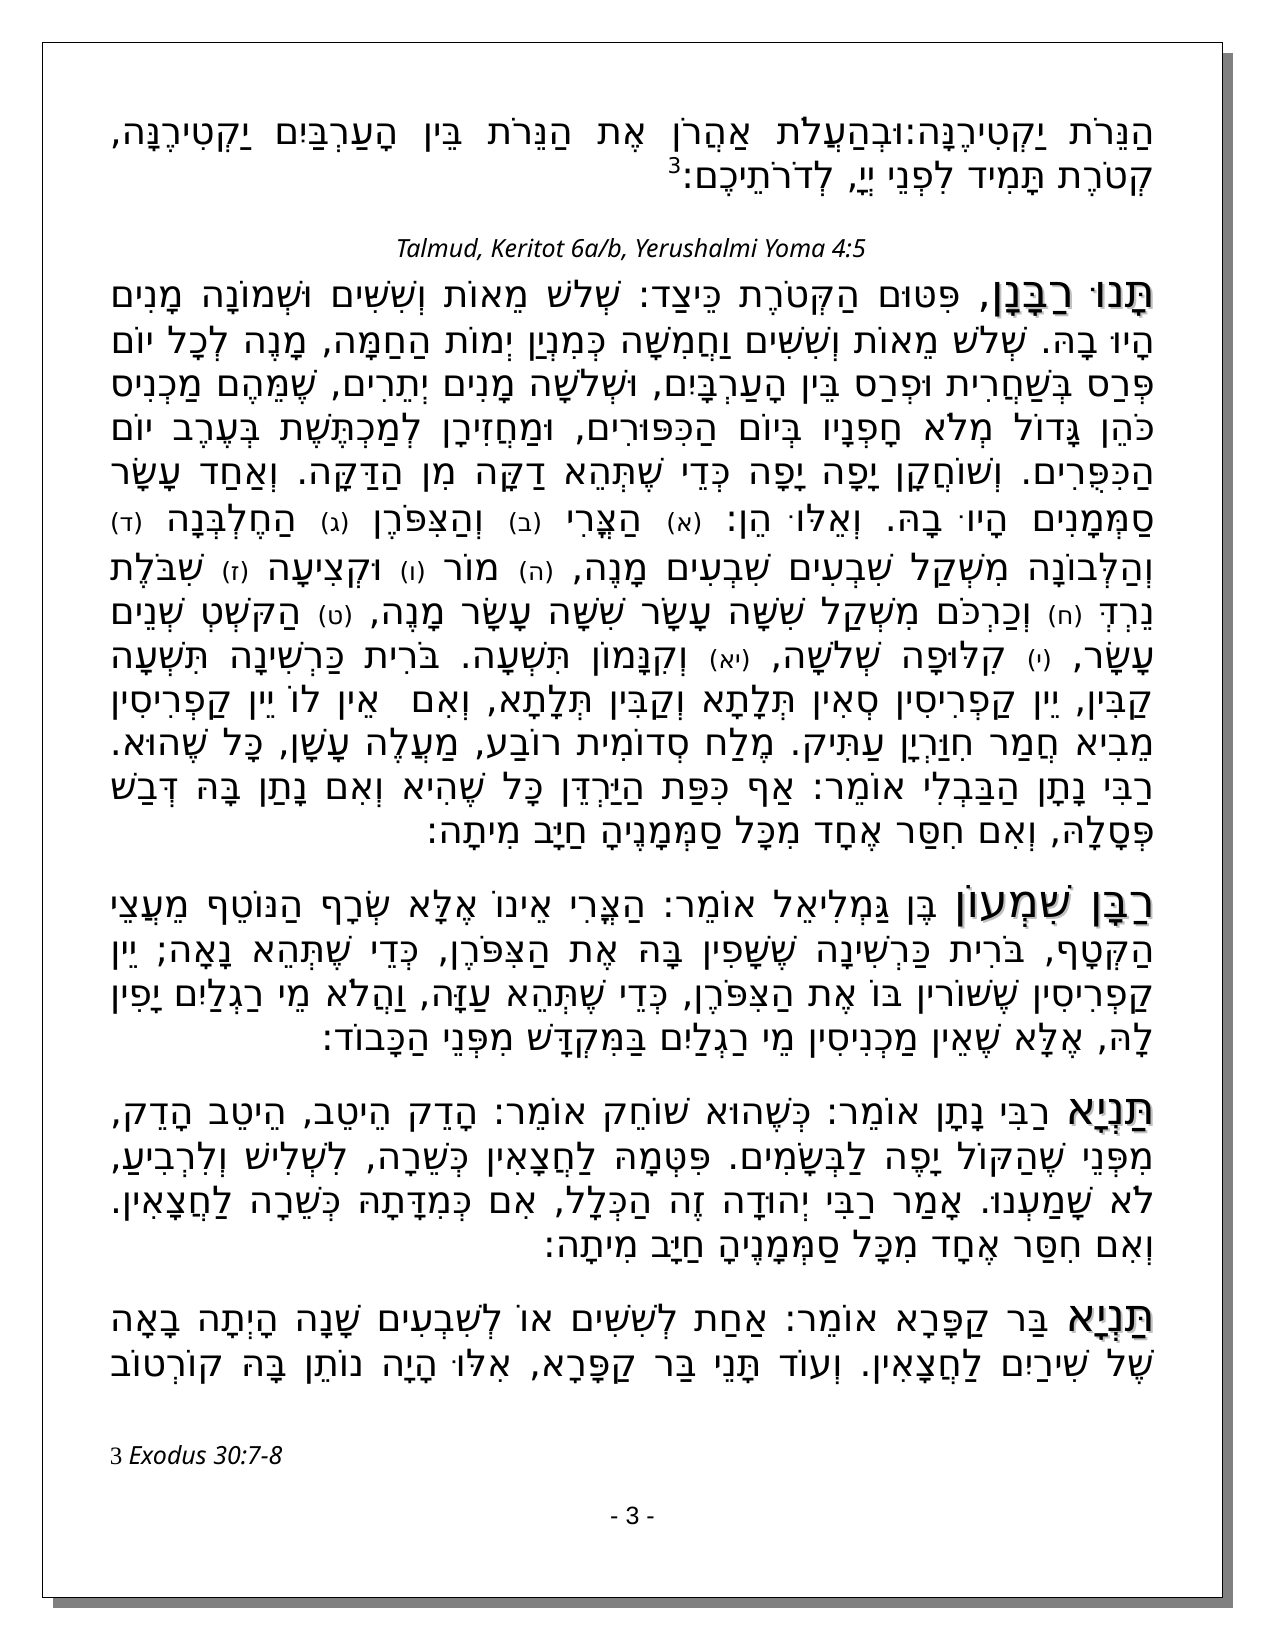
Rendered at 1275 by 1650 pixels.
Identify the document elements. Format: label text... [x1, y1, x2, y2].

text Exodus 30:7-8 [109, 1438, 1155, 1472]
text תַּנְיָא רַבִּי נָתָן אוֹמֵר: כְּשֶׁהוּא שׁוֹחֵק אוֹמֵר: הָדֵק הֵיטֵב, הֵיטֵב הָדֵק, מִפְּנֵי שֶׁהַקּוֹל יָפֶה לַבְּשָֹמִים. פִּטְּמָהּ לַחֲצָאִין כְּשֵׁרָה, לִשְׁלִישׁ וְלִרְבִיעַ, לֹא שָׁמַעְנוּ. אָמַר רַבִּי יְהוּדָה זֶה הַכְּלָל, אִם כְּמִדָּתָהּ כְּשֵׁרָה לַחֲצָאִין. וְאִם חִסַּר אֶחָד מִכָּל סַמְּמָנֶיהָ חַיָּב מִיתָה: [109, 1082, 1155, 1266]
text Talmud, Keritot 6a/b, Yerushalmi Yoma 4:5 [109, 231, 1155, 265]
text תַּנְיָא בַּר קַפָּרָא אוֹמֵר: אַחַת לְשִׁשִּׁים אוֹ לְשִׁבְעִים שָׁנָה הָיְתָה בָאָה שֶׁל שִׁירַיִם לַחֲצָאִין. וְעוֹד תָּנֵי בַּר קַפָּרָא, אִלּוּ הָיָה נוֹתֵן בָּהּ קוֹרְטוֹב [109, 1288, 1155, 1386]
text רַבָּן שִׁמְעוֹן בֶּן גַּמְלִיאֵל אוֹמֵר: הַצֳּרִי אֵינוֹ אֶלָּא שְׂרָף הַנּוֹטֵף מֵעֲצֵי הַקְּטָף, בֹּרִית כַּרְשִׁינָה שֶׁשָּׁפִין בָּהּ אֶת הַצִּפֹּרֶן, כְּדֵי שֶׁתְּהֵא נָאָה; יֵין קַפְרִיסִין שֶׁשּׁוֹרין בּוֹ אֶת הַצִּפֹּרֶן, כְּדֵי שֶׁתְּהֵא עַזָּה, וַהֲלֹא מֵי רַגְלַיִם יָפִין לָהּ, אֶלָּא שֶׁאֵין מַכְנִיסִין מֵי רַגְלַיִם בַּמִּקְדָּשׁ מִפְּנֵי הַכָּבוֹד: [109, 874, 1155, 1059]
text הַנֵּרֹת יַקְטִירֶנָּה:וּבְהַעֲלֹת אַהֲרֹן אֶת הַנֵּרֹת בֵּין הָעַרְבַּיִם יַקְטִירֶנָּה, קְטֹרֶת תָּמִיד לִפְנֵי יְיָ, לְדֹרֹתֵיכֶם: [109, 109, 1155, 197]
text תָּנוּ רַבָּנָן, פִּטּוּם הַקְּטֹרֶת כֵּיצַד: שְׁלשׁ מֵאוֹת וְשִׁשִּׁים וּשְׁמוֹנָה מָנִים הָיוּ בָהּ. שְׁלשׁ מֵאוֹת וְשִׁשִּׁים וַחֲמִשָּׁה כְּמִנְיַן יְמוֹת הַחַמָּה, מָנֶה לְכָל יוֹם פְּרַס בְּשַׁחֲרִית וּפְרַס בֵּין הָעַרְבָּיִם, וּשְׁלשָׁה מָנִים יְתֵרִים, שֶׁמֵּהֶם מַכְנִיס כֹּהֵן גָּדוֹל מְלֹא חָפְנָיו בְּיוֹם הַכִּפּוּרִים, וּמַחֲזִירָן לְמַכְתֶּשֶׁת בְּעֶרֶב יוֹם הַכִּפֻּרִים. וְשׁוֹחֲקָן יָפָה יָפָה כְּדֵי שֶׁתְּהֵא דַקָּה מִן הַדַּקָּה. וְאַחַד עָשָׂר סַמְּמָנִים הָיוּ בָהּ. וְאֵלּוּ הֵן: (א) הַצֳּרִי (ב) וְהַצִּפֹּרֶן (ג) הַחֶלְבְּנָה (ד) וְהַלְּבוֹנָה מִשְׁקַל שִׁבְעִים שִׁבְעִים מָנֶה, (ה) מוֹר (ו) וּקְצִיעָה (ז) שִׁבֹּלֶת נֵרְדְּ (ח) וְכַרְכֹּם מִשְׁקַל שִׁשָּׁה עָשָֹר שִׁשָּׁה עָשָׂר מָנֶה, (ט) הַקּשְׁטְ שְׁנֵים עָשָׂר, (י) קִלּוּפָה שְׁלשָׁה, (יא) וְקִנָּמוֹן תִּשְׁעָה. בֹּרִית כַּרְשִׁינָה תִּשְׁעָה קַבִּין, יֵין קַפְרִיסִין סְאִין תְּלָתָא וְקַבִּין תְּלָתָא, וְאִם אֵין לוֹ יֵין קַפְרִיסִין מֵבִיא חֲמַר חִוַּרְיָן עַתִּיק. מֶלַח סְדוֹמִית רוֹבַע, מַעֲלֶה עָשָׁן, כָּל שֶׁהוּא. רַבִּי נָתָן הַבַּבְלִי אוֹמֵר: אַף כִּפַּת הַיַּרְדֵּן כָּל שֶׁהִיא וְאִם נָתַן בָּהּ דְּבַשׁ פְּסָלָהּ, וְאִם חִסַּר אֶחָד מִכָּל סַמְּמָנֶיהָ חַיָּב מִיתָה: [109, 265, 1155, 852]
